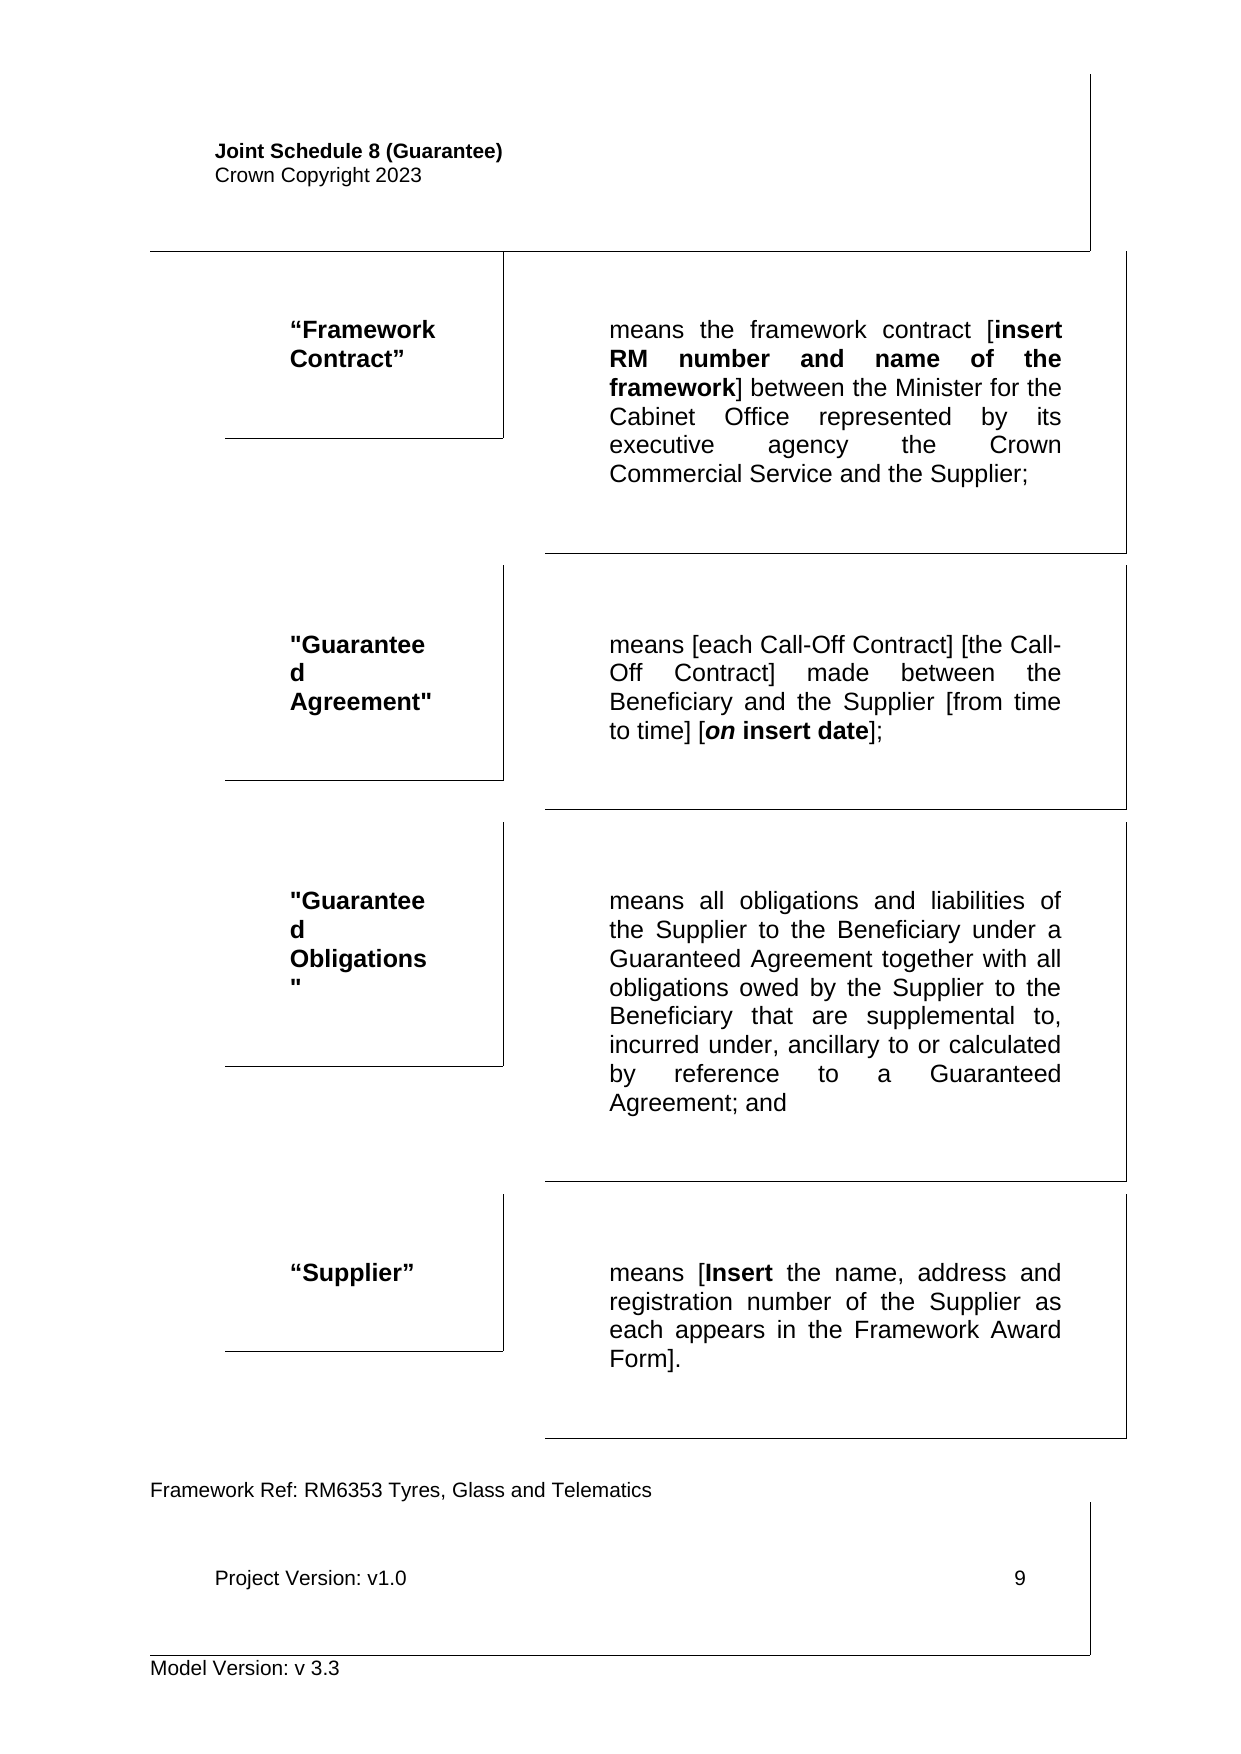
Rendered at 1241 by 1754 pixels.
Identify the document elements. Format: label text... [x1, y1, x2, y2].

table_cell "Guaranteed Agreement" [224, 565, 515, 822]
table_cell “Framework Contract” [224, 251, 515, 565]
table_cell means [each Call-Off Contract] [the Call-Off Contract] made between the Beneficiary and the Supplier [from time to time] [on insert date]; [515, 565, 1139, 822]
table_cell means all obligations and liabilities of the Supplier to the Beneficiary under a Guaranteed Agreement together with all obligations owed by the Supplier to the Beneficiary that are supplemental to, incurred under, ancillary to or calculated by reference to a Guaranteed Agreement; and [515, 822, 1139, 1193]
table_cell means the framework contract [insert RM number and name of the framework] between the Minister for the Cabinet Office represented by its executive agency the Crown Commercial Service and the Supplier; [515, 251, 1139, 565]
table_cell “Supplier” [224, 1194, 515, 1450]
table_cell means [Insert the name, address and registration number of the Supplier as each appears in the Framework Award Form]. [515, 1194, 1139, 1450]
table_cell "Guaranteed Obligations" [224, 822, 515, 1193]
